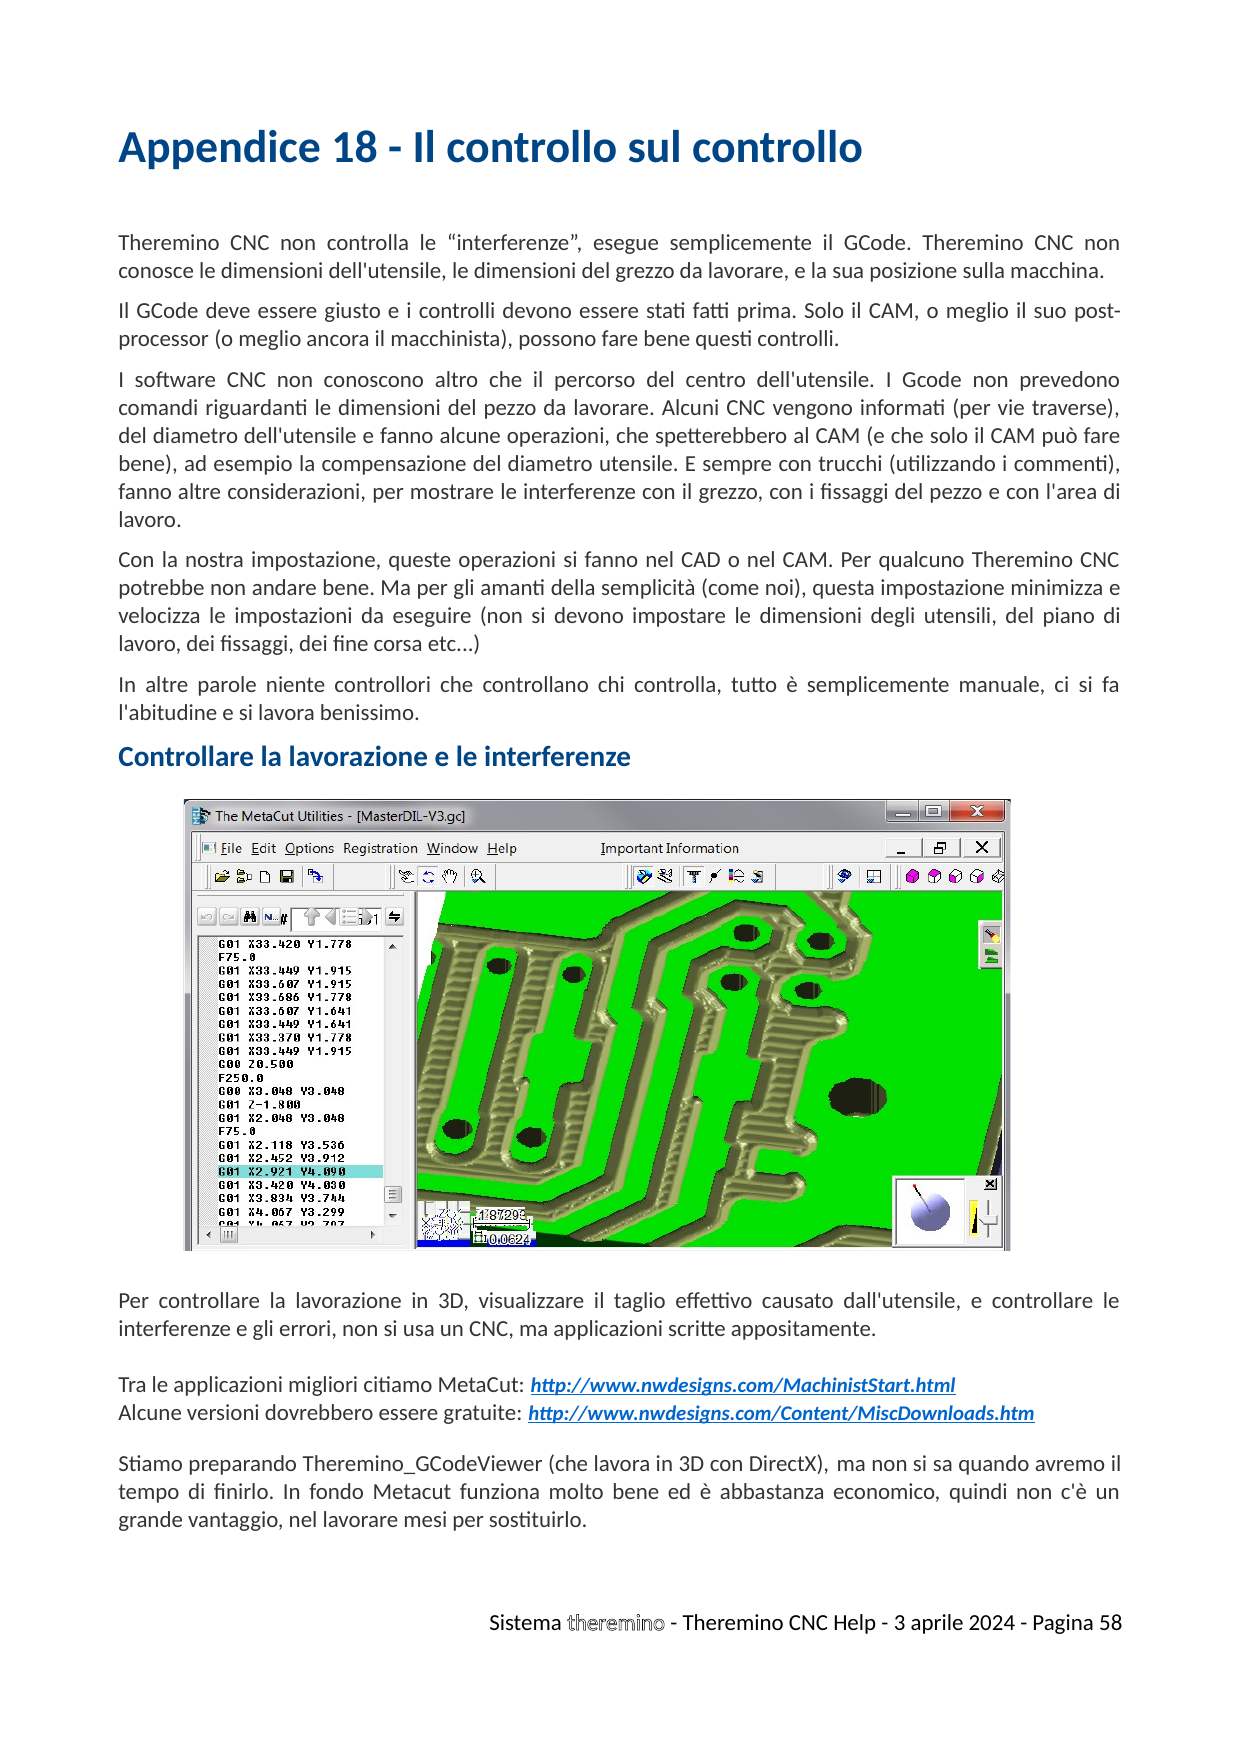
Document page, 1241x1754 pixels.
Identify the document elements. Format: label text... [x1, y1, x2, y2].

text Il GCode deve essere giusto e i controlli devono essere stati fatti prima. Solo il CAM, o meglio il suo post-processor (o meglio ancora il macchinista), possono fare bene questi controlli. [118, 296, 1122, 352]
text Con la nostra impostazione, queste operazioni si fanno nel CAD o nel CAM. Per qualcuno Theremino CNC potrebbe non andare bene. Ma per gli amanti della semplicità (come noi), questa impostazione minimizza e velocizza le impostazioni da eseguire (non si devono impostare le dimensioni degli utensili, del piano di lavoro, dei fissaggi, dei fine corsa etc...) [118, 545, 1122, 657]
text Controllare la lavorazione e le interferenze [118, 738, 1122, 774]
text Per controllare la lavorazione in 3D, visualizzare il taglio effettivo causato dall'utensile, e controllare le interferenze e gli errori, non si usa un CNC, ma applicazioni scritte appositamente. Tra le applicazioni migliori citiamo MetaCut: http://www.nwdesigns.com/MachinistStart.html Alcune versioni dovrebbero essere gratuite: http://www.nwdesigns.com/Content/MiscDownloads.htm Stiamo preparando Theremino_GCodeViewer (che lavora in 3D con DirectX), ma non si sa quando avremo il tempo di finirlo. In fondo Metacut funziona molto bene ed è abbastanza economico, quindi non c'è un grande vantaggio, nel lavorare mesi per sostituirlo. [118, 812, 1122, 1533]
subtitle Appendice 18 - Il controllo sul controllo [118, 118, 1122, 174]
text Theremino CNC non controlla le “interferenze”, esegue semplicemente il GCode. Theremino CNC non conosce le dimensioni dell'utensile, le dimensioni del grezzo da lavorare, e la sua posizione sulla macchina. [118, 228, 1122, 284]
text In altre parole niente controllori che controllano chi controlla, tutto è semplicemente manuale, ci si fa l'abitudine e si lavora benissimo. [118, 670, 1122, 726]
picture [183, 799, 1011, 1251]
text I software CNC non conoscono altro che il percorso del centro dell'utensile. I Gcode non prevedono comandi riguardanti le dimensioni del pezzo da lavorare. Alcuni CNC vengono informati (per vie traverse), del diametro dell'utensile e fanno alcune operazioni, che spetterebbero al CAM (e che solo il CAM può fare bene), ad esempio la compensazione del diametro utensile. E sempre con trucchi (utilizzando i commenti), fanno altre considerazioni, per mostrare le interferenze con il grezzo, con i fissaggi del pezzo e con l'area di lavoro. [118, 365, 1122, 533]
